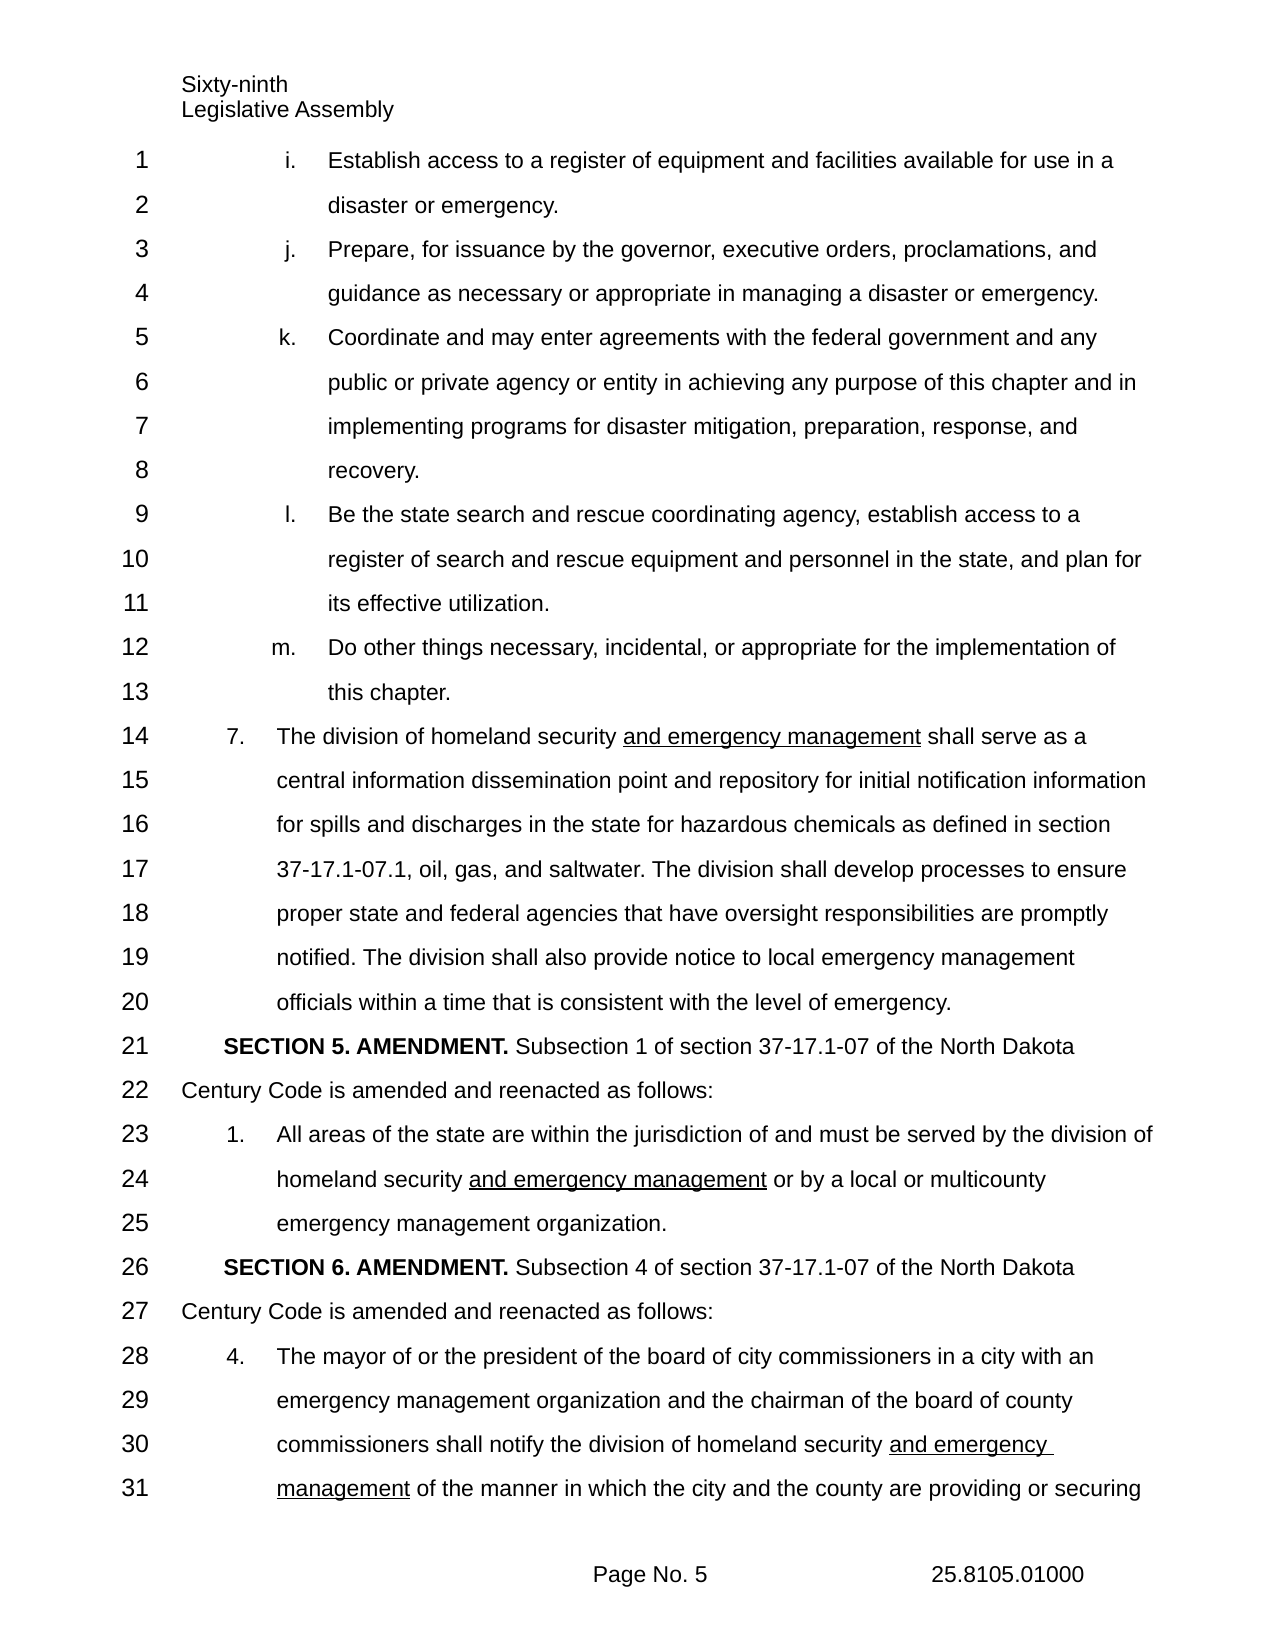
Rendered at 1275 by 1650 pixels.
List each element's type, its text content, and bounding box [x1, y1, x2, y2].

text 1. All areas of the state are within the jurisdiction of and must be served by the division of homeland security and emergency management or by a local or multicounty emergency management organization. [181, 1107, 1154, 1240]
text l. Be the state search and rescue coordinating agency, establish access to a register of search and rescue equipment and personnel in the state, and plan for its effective utilization. [181, 487, 1154, 620]
text SECTION 5. AMENDMENT. Subsection 1 of section 37‑17.1‑07 of the North Dakota Century Code is amended and reenacted as follows: [181, 1019, 1154, 1107]
text k. Coordinate and may enter agreements with the federal government and any public or private agency or entity in achieving any purpose of this chapter and in implementing programs for disaster mitigation, preparation, response, and recovery. [181, 310, 1154, 487]
text SECTION 6. AMENDMENT. Subsection 4 of section 37‑17.1‑07 of the North Dakota Century Code is amended and reenacted as follows: [181, 1240, 1154, 1329]
text i. Establish access to a register of equipment and facilities available for use in a disaster or emergency. [181, 133, 1154, 222]
text j. Prepare, for issuance by the governor, executive orders, proclamations, and guidance as necessary or appropriate in managing a disaster or emergency. [181, 222, 1154, 310]
text 7. The division of homeland security and emergency management shall serve as a central information dissemination point and repository for initial notification information for spills and discharges in the state for hazardous chemicals as defined in section 37‑17.1‑07.1, oil, gas, and saltwater. The division shall develop processes to ensure proper state and federal agencies that have oversight responsibilities are promptly notified. The division shall also provide notice to local emergency management officials within a time that is consistent with the level of emergency. [181, 709, 1154, 1019]
text 4. The mayor of or the president of the board of city commissioners in a city with an emergency management organization and the chairman of the board of county commissioners shall notify the division of homeland security and emergency management of the manner in which the city and the county are providing or securing [181, 1329, 1154, 1506]
text m. Do other things necessary, incidental, or appropriate for the implementation of this chapter. [181, 620, 1154, 709]
